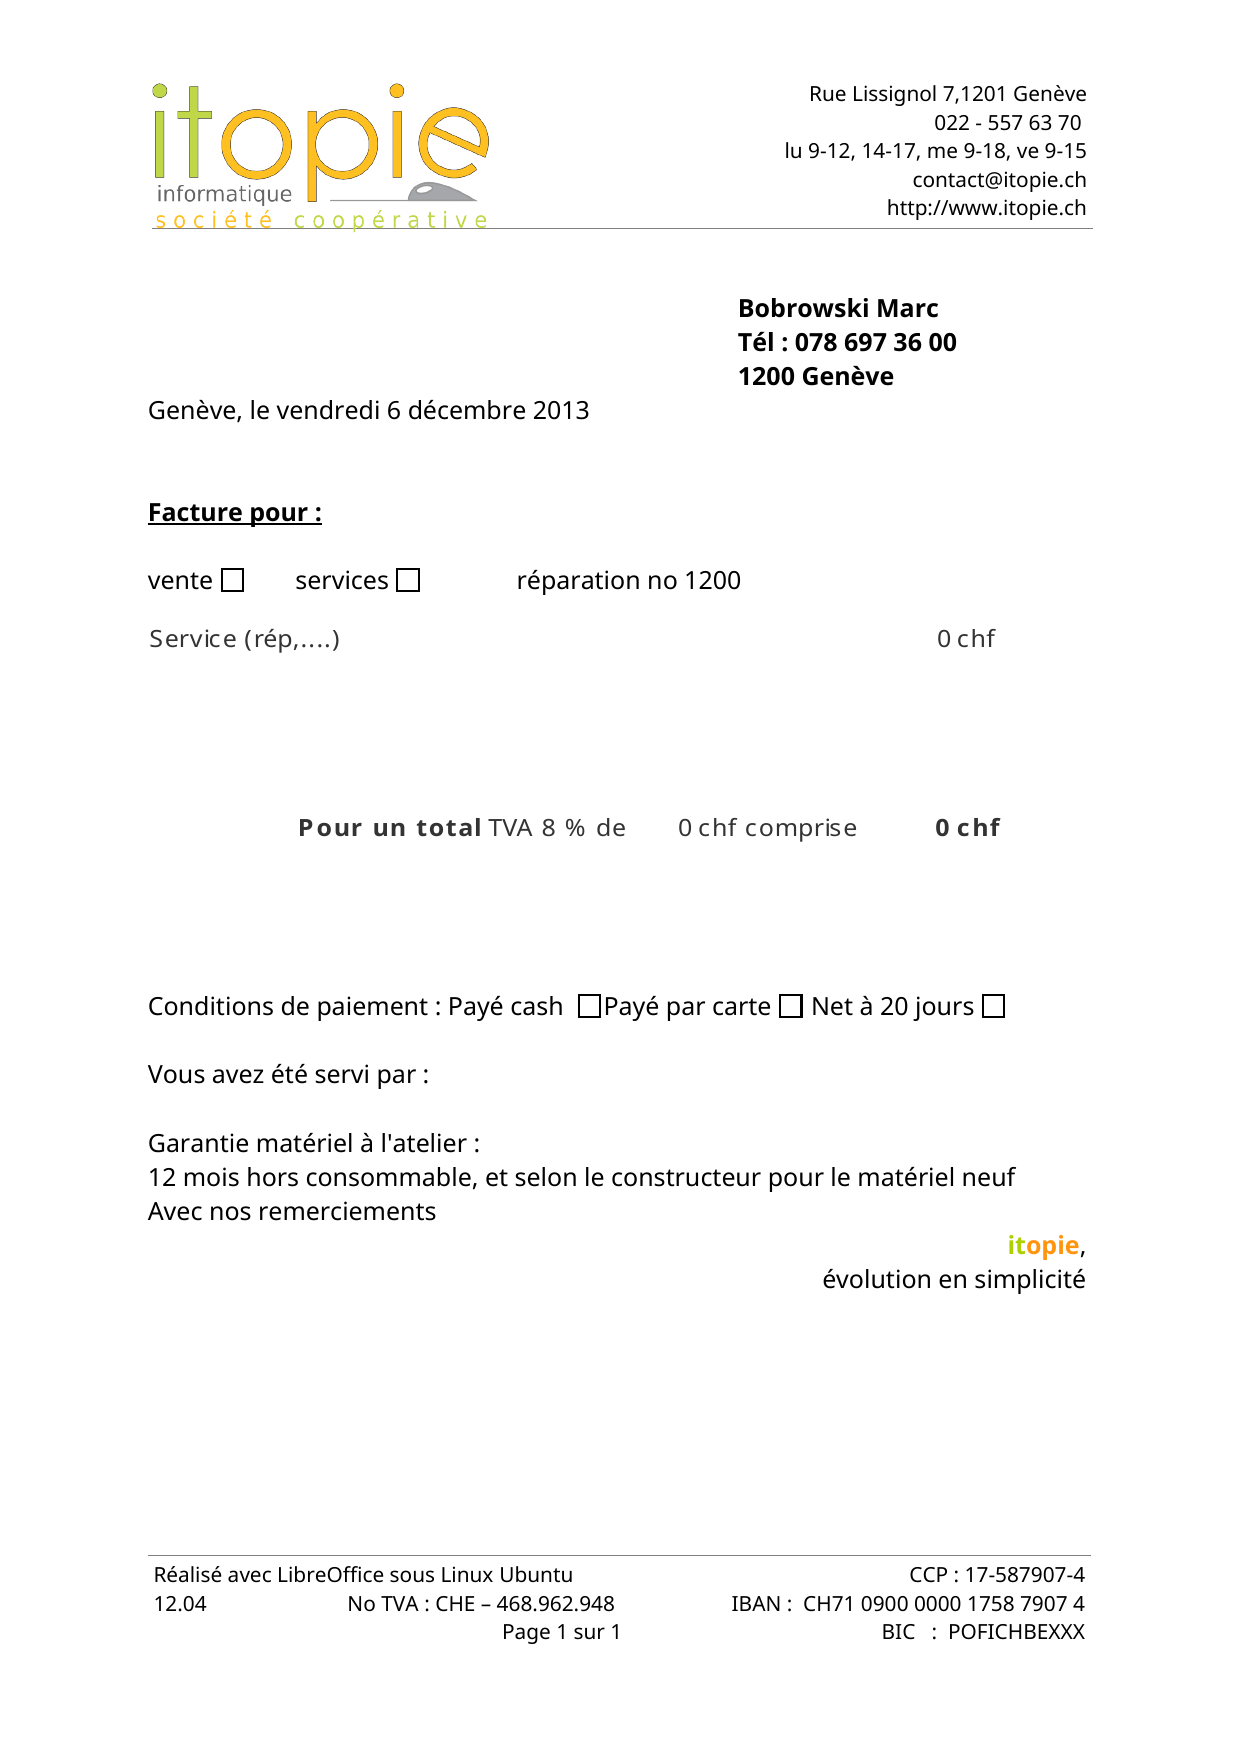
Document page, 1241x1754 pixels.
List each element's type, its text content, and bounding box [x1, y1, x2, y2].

text Facture pour : [148, 495, 1093, 529]
text Vous avez été servi par : [148, 1057, 1093, 1091]
text évolution en simplicité [148, 1262, 1093, 1296]
text Garantie matériel à l'atelier : [148, 1125, 1093, 1159]
text Bobrowski Marc [148, 290, 1093, 324]
picture [138, 72, 500, 244]
text Avec nos remerciements [148, 1193, 1093, 1227]
text Genève, le vendredi 6 décembre 2013 [148, 392, 1093, 427]
text 12 mois hors consommable, et selon le constructeur pour le matériel neuf [148, 1159, 1093, 1193]
text 1200 Genève [148, 358, 1093, 392]
text Tél : 078 697 36 00 [148, 324, 1093, 358]
text vente services réparation no 1200 [148, 563, 1093, 597]
text Conditions de paiement : Payé cash Payé par carte Net à 20 jours [148, 989, 1093, 1023]
text itopie, [148, 1227, 1093, 1262]
